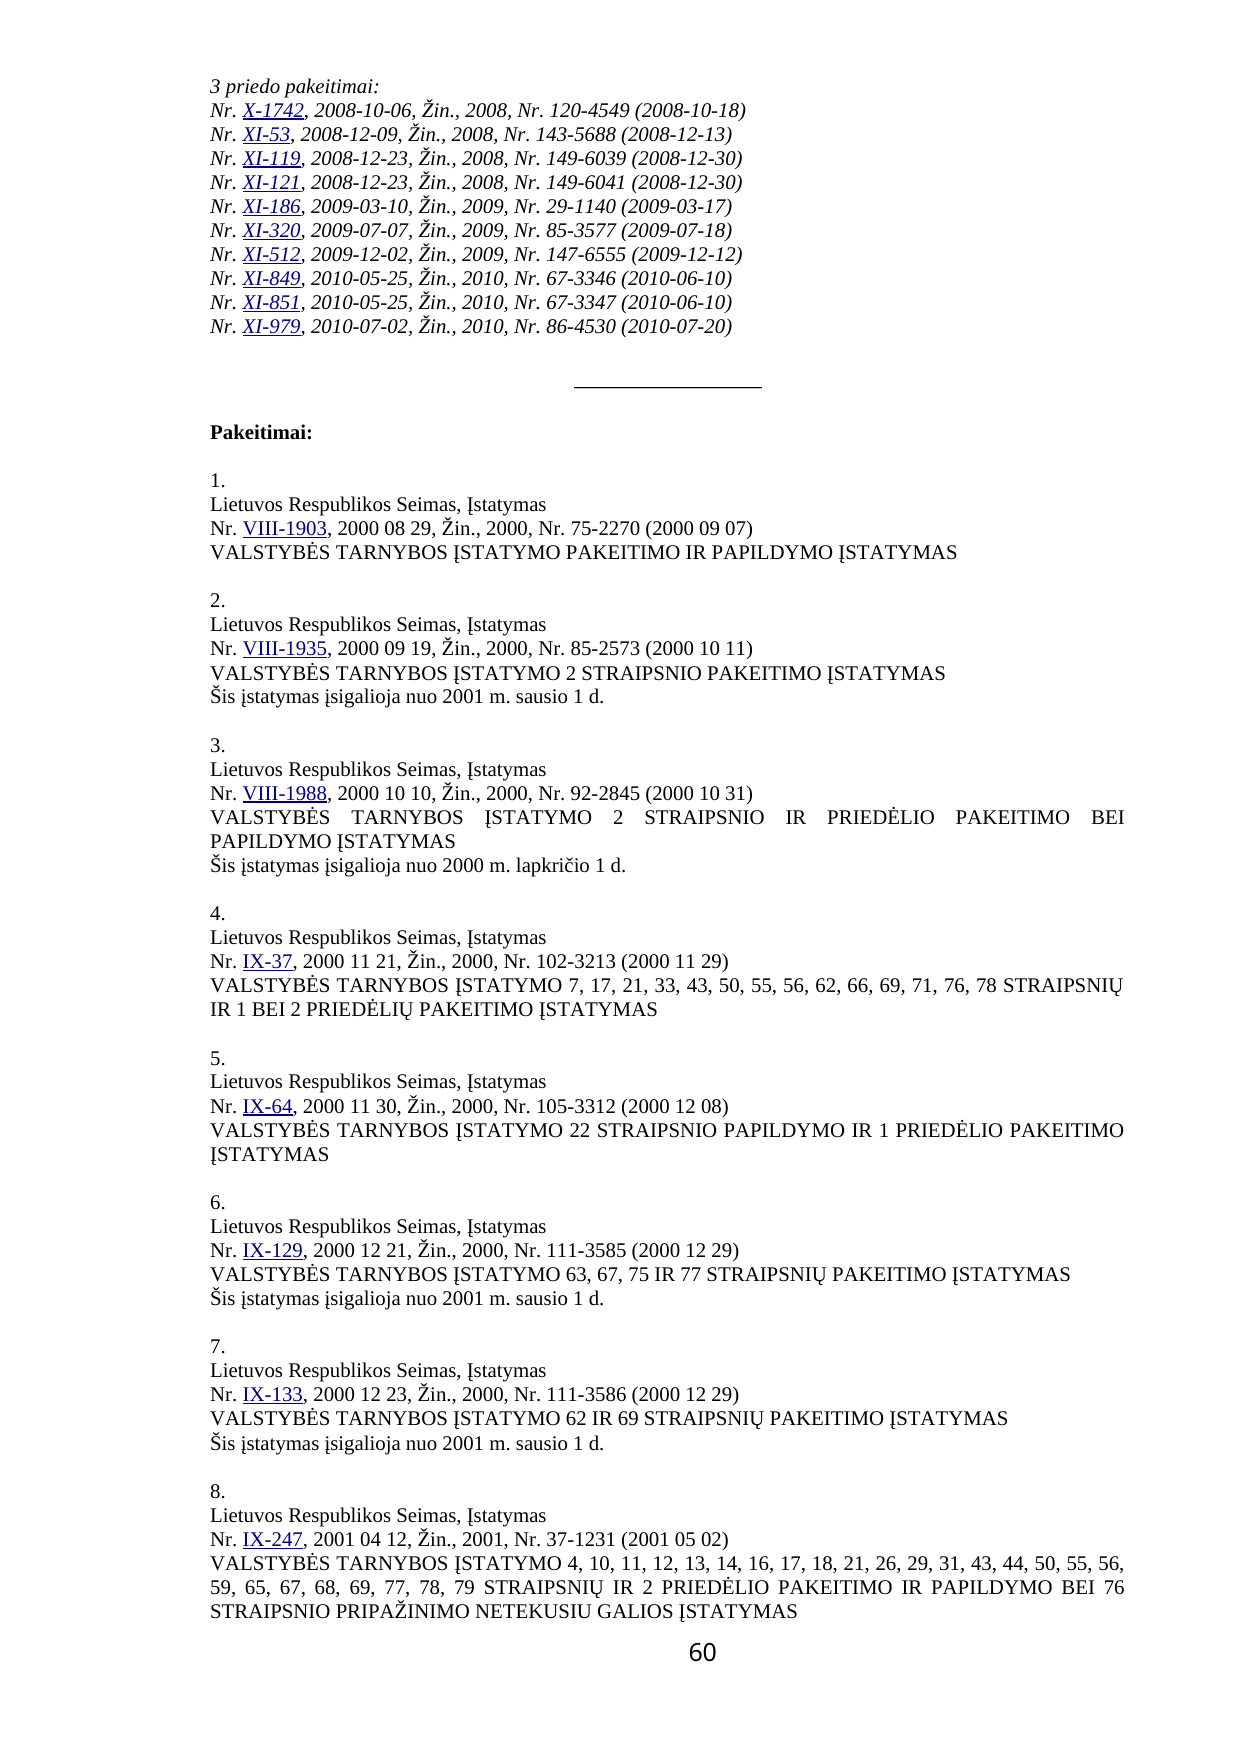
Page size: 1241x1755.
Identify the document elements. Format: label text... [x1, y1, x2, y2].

text 3. [210, 733, 1126, 757]
text Pakeitimai: [210, 420, 1126, 444]
text Nr. XI-53, 2008-12-09, Žin., 2008, Nr. 143-5688 (2008-12-13) [210, 122, 1120, 146]
text Nr. XI-320, 2009-07-07, Žin., 2009, Nr. 85-3577 (2009-07-18) [210, 218, 1120, 242]
text Šis įstatymas įsigalioja nuo 2001 m. sausio 1 d. [210, 1430, 1126, 1454]
text Nr. XI-119, 2008-12-23, Žin., 2008, Nr. 149-6039 (2008-12-30) [210, 146, 1120, 170]
text Lietuvos Respublikos Seimas, Įstatymas [210, 1214, 1126, 1238]
text VALSTYBĖS TARNYBOS ĮSTATYMO 4, 10, 11, 12, 13, 14, 16, 17, 18, 21, 26, 29, 31, 43, 44, 50, 55, 56, 59, 65, 67, 68, 69, 77, 78, 79 STRAIPSNIŲ IR 2 PRIEDĖLIO PAKEITIMO IR PAPILDYMO BEI 76 STRAIPSNIO PRIPAŽINIMO NETEKUSIU GALIOS ĮSTATYMAS [210, 1551, 1126, 1623]
text 3 priedo pakeitimai: [210, 73, 1126, 98]
text Nr. VIII-1935, 2000 09 19, Žin., 2000, Nr. 85-2573 (2000 10 11) [210, 636, 1126, 660]
text Nr. IX-129, 2000 12 21, Žin., 2000, Nr. 111-3585 (2000 12 29) [210, 1238, 1126, 1262]
text Lietuvos Respublikos Seimas, Įstatymas [210, 757, 1126, 781]
text Šis įstatymas įsigalioja nuo 2000 m. lapkričio 1 d. [210, 853, 1126, 877]
text VALSTYBĖS TARNYBOS ĮSTATYMO 22 STRAIPSNIO PAPILDYMO IR 1 PRIEDĖLIO PAKEITIMO ĮSTATYMAS [210, 1118, 1126, 1166]
text Nr. XI-851, 2010-05-25, Žin., 2010, Nr. 67-3347 (2010-06-10) [210, 290, 1120, 314]
text VALSTYBĖS TARNYBOS ĮSTATYMO 63, 67, 75 IR 77 STRAIPSNIŲ PAKEITIMO ĮSTATYMAS [210, 1262, 1126, 1286]
text Nr. X-1742, 2008-10-06, Žin., 2008, Nr. 120-4549 (2008-10-18) [210, 98, 1120, 122]
text 6. [210, 1190, 1126, 1214]
text Nr. XI-512, 2009-12-02, Žin., 2009, Nr. 147-6555 (2009-12-12) [210, 242, 1120, 266]
text Nr. VIII-1988, 2000 10 10, Žin., 2000, Nr. 92-2845 (2000 10 31) [210, 781, 1126, 805]
text Šis įstatymas įsigalioja nuo 2001 m. sausio 1 d. [210, 684, 1126, 708]
text Lietuvos Respublikos Seimas, Įstatymas [210, 492, 1126, 516]
text VALSTYBĖS TARNYBOS ĮSTATYMO PAKEITIMO IR PAPILDYMO ĮSTATYMAS [210, 540, 1126, 564]
text VALSTYBĖS TARNYBOS ĮSTATYMO 2 STRAIPSNIO IR PRIEDĖLIO PAKEITIMO BEI PAPILDYMO ĮSTATYMAS [210, 805, 1126, 853]
text Nr. IX-247, 2001 04 12, Žin., 2001, Nr. 37-1231 (2001 05 02) [210, 1527, 1126, 1551]
text 4. [210, 901, 1126, 925]
text Lietuvos Respublikos Seimas, Įstatymas [210, 1358, 1126, 1382]
text _______________ [210, 362, 1126, 391]
text Nr. XI-979, 2010-07-02, Žin., 2010, Nr. 86-4530 (2010-07-20) [210, 314, 1120, 338]
text 2. [210, 588, 1126, 612]
text Nr. IX-64, 2000 11 30, Žin., 2000, Nr. 105-3312 (2000 12 08) [210, 1093, 1126, 1118]
text Lietuvos Respublikos Seimas, Įstatymas [210, 1503, 1126, 1527]
text 5. [210, 1045, 1126, 1069]
text Lietuvos Respublikos Seimas, Įstatymas [210, 925, 1126, 949]
text Nr. XI-121, 2008-12-23, Žin., 2008, Nr. 149-6041 (2008-12-30) [210, 170, 1120, 194]
text Nr. XI-186, 2009-03-10, Žin., 2009, Nr. 29-1140 (2009-03-17) [210, 194, 1120, 218]
text Lietuvos Respublikos Seimas, Įstatymas [210, 1069, 1126, 1093]
text Nr. IX-37, 2000 11 21, Žin., 2000, Nr. 102-3213 (2000 11 29) [210, 949, 1126, 973]
text VALSTYBĖS TARNYBOS ĮSTATYMO 7, 17, 21, 33, 43, 50, 55, 56, 62, 66, 69, 71, 76, 78 STRAIPSNIŲ IR 1 BEI 2 PRIEDĖLIŲ PAKEITIMO ĮSTATYMAS [210, 973, 1126, 1021]
text 8. [210, 1478, 1126, 1503]
text VALSTYBĖS TARNYBOS ĮSTATYMO 62 IR 69 STRAIPSNIŲ PAKEITIMO ĮSTATYMAS [210, 1406, 1126, 1430]
text Nr. IX-133, 2000 12 23, Žin., 2000, Nr. 111-3586 (2000 12 29) [210, 1382, 1126, 1406]
text Šis įstatymas įsigalioja nuo 2001 m. sausio 1 d. [210, 1286, 1126, 1310]
text Lietuvos Respublikos Seimas, Įstatymas [210, 612, 1126, 636]
text 7. [210, 1334, 1126, 1358]
text 1. [210, 468, 1126, 492]
text Nr. XI-849, 2010-05-25, Žin., 2010, Nr. 67-3346 (2010-06-10) [210, 266, 1120, 290]
text VALSTYBĖS TARNYBOS ĮSTATYMO 2 STRAIPSNIO PAKEITIMO ĮSTATYMAS [210, 660, 1126, 684]
text Nr. VIII-1903, 2000 08 29, Žin., 2000, Nr. 75-2270 (2000 09 07) [210, 516, 1126, 540]
